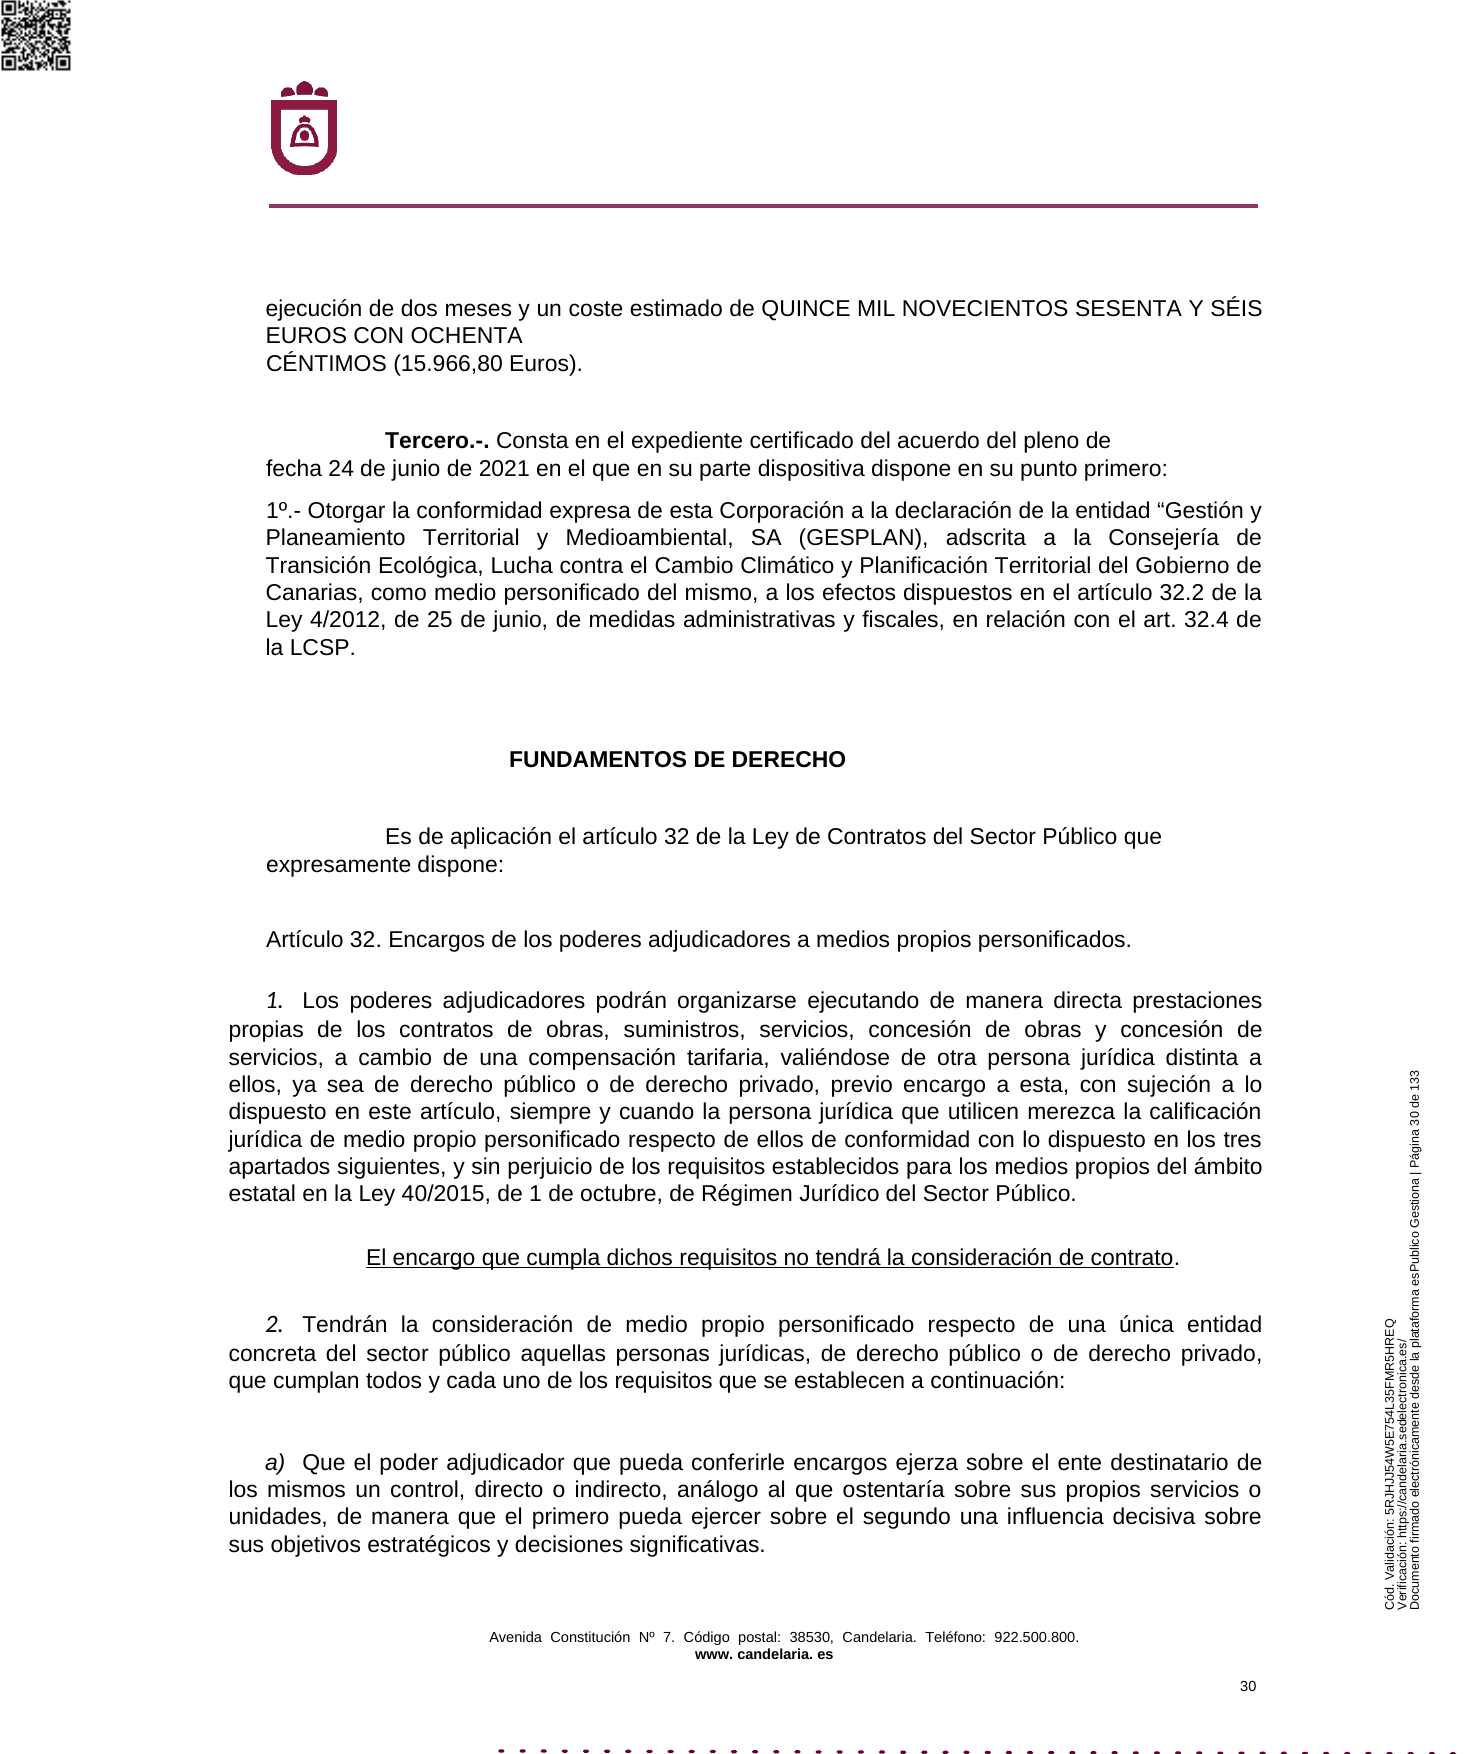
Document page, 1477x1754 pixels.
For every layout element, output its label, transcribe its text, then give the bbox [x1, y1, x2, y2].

list Que el poder adjudicador que pueda conferirle encargos ejerza sobre el ente destinatario de los mismos un control, directo o indirecto, análogo al que ostentaría sobre sus propios servicios o unidades, de manera que el primero pueda ejercer sobre el segundo una influencia decisiva sobre sus objetivos estratégicos y decisiones significativas. [228, 1448, 1263, 1557]
text FUNDAMENTOS DE DERECHO [502, 746, 1263, 772]
text El encargo que cumpla dichos requisitos no tendrá la consideración de contrato. [366, 1244, 1269, 1271]
text fecha 24 de junio de 2021 en el que en su parte dispositiva dispone en su punto primero: [265, 455, 1263, 481]
text ejecución de dos meses y un coste estimado de QUINCE MIL NOVECIENTOS SESENTA Y SÉIS EUROS CON OCHENTA [265, 294, 1263, 348]
text Es de aplicación el artículo 32 de la Ley de Contratos del Sector Público que [384, 823, 1263, 849]
text 1º.- Otorgar la conformidad expresa de esta Corporación a la declaración de la entidad “Gestión y Planeamiento Territorial y Medioambiental, SA (GESPLAN), adscrita a la Consejería de Transición Ecológica, Lucha contra el Cambio Climático y Planificación Territorial del Gobierno de Canarias, como medio personificado del mismo, a los efectos dispuestos en el artículo 32.2 de la Ley 4/2012, de 25 de junio, de medidas administrativas y fiscales, en relación con el art. 32.4 de la LCSP. [265, 497, 1263, 660]
list Los poderes adjudicadores podrán organizarse ejecutando de manera directa prestaciones propias de los contratos de obras, suministros, servicios, concesión de obras y concesión de servicios, a cambio de una compensación tarifaria, valiéndose de otra persona jurídica distinta a ellos, ya sea de derecho público o de derecho privado, previo encargo a esta, con sujeción a lo dispuesto en este artículo, siempre y cuando la persona jurídica que utilicen merezca la calificación jurídica de medio propio personificado respecto de ellos de conformidad con lo dispuesto en los tres apartados siguientes, y sin perjuicio de los requisitos establecidos para los medios propios del ámbito estatal en la Ley 40/2015, de 1 de octubre, de Régimen Jurídico del Sector Público. [228, 984, 1263, 1207]
text Tercero.-. Consta en el expediente certificado del acuerdo del pleno de [384, 427, 1263, 453]
list Tendrán la consideración de medio propio personificado respecto de una única entidad concreta del sector público aquellas personas jurídicas, de derecho público o de derecho privado, que cumplan todos y cada uno de los requisitos que se establecen a continuación: [228, 1308, 1263, 1394]
text expresamente dispone: [265, 851, 1263, 877]
text CÉNTIMOS (15.966,80 Euros). [265, 350, 1263, 376]
text Artículo 32. Encargos de los poderes adjudicadores a medios propios personificados. [265, 926, 1263, 952]
